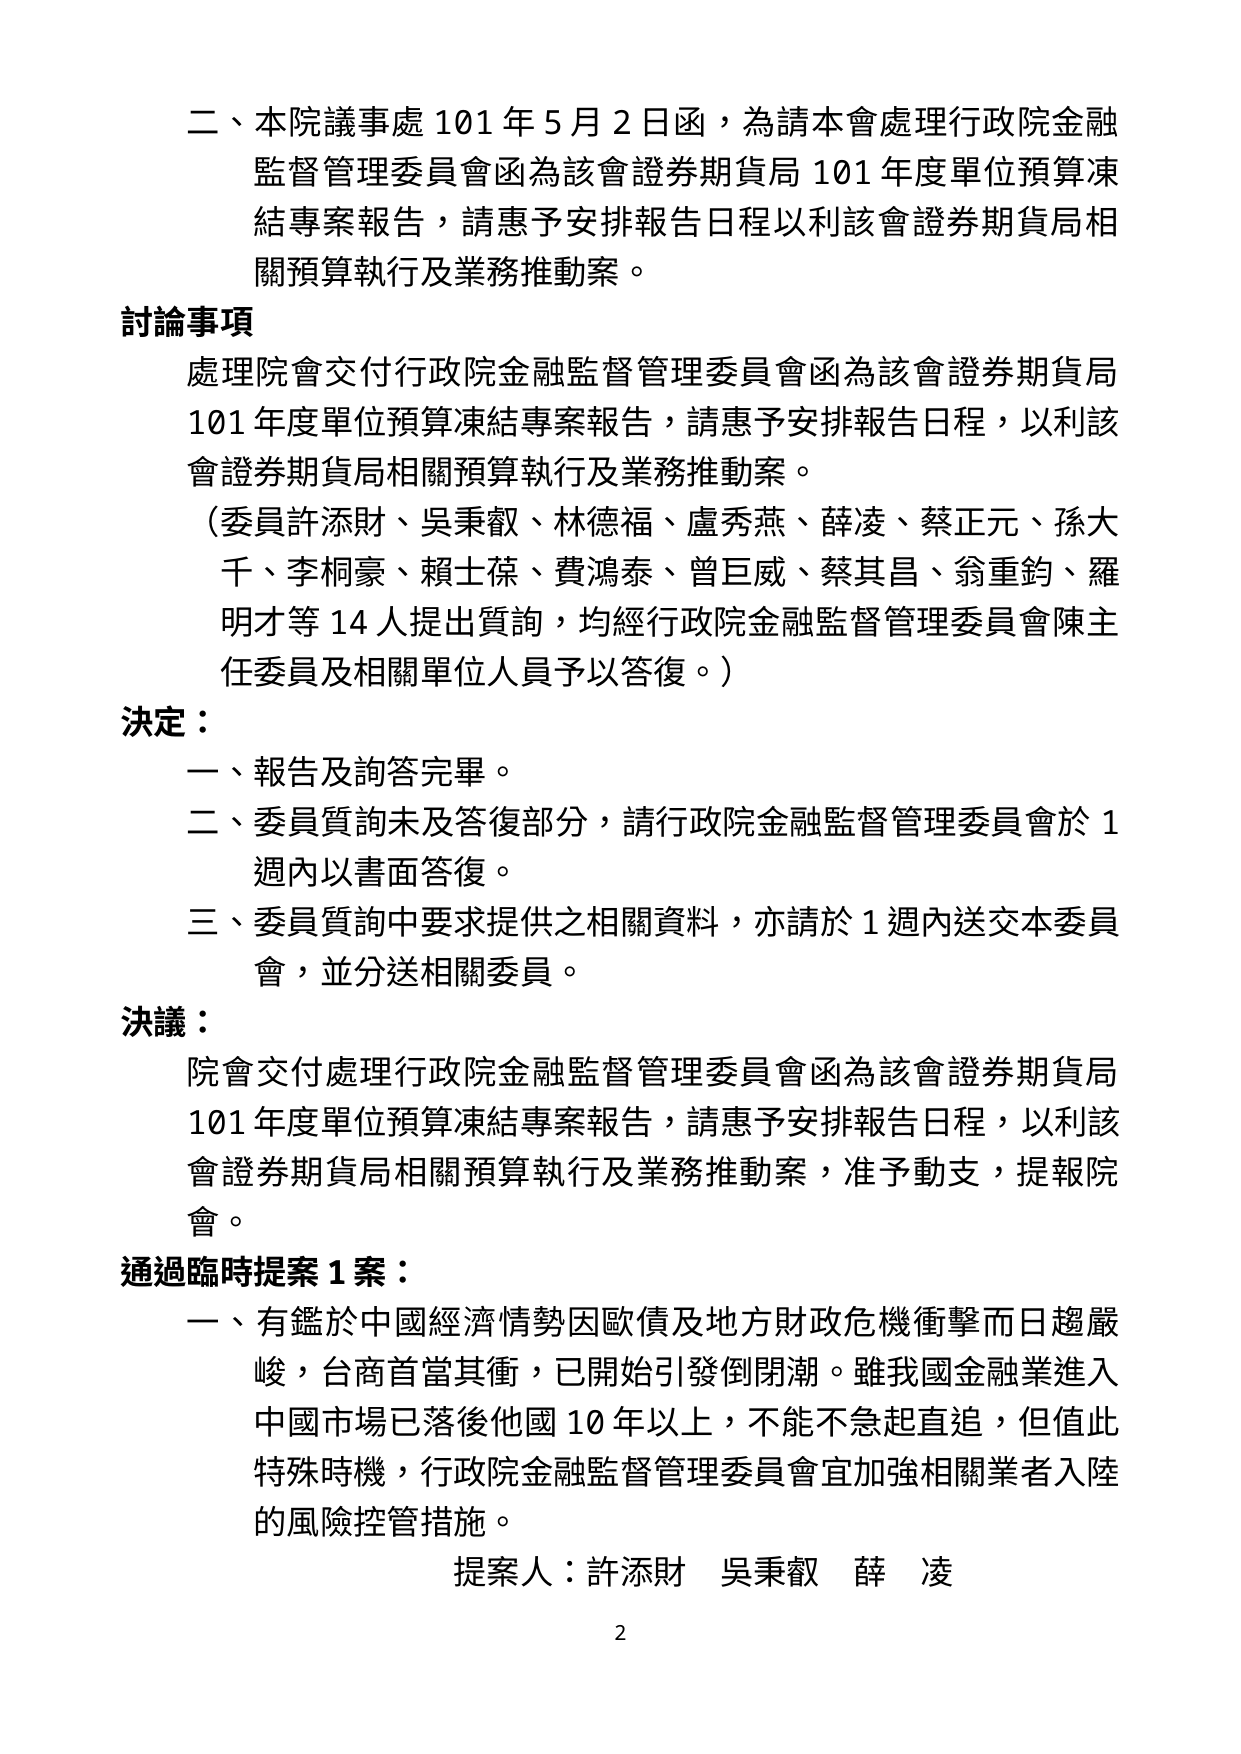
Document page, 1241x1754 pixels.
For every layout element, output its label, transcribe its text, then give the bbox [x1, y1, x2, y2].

text 提案人：許添財 吳秉叡 薛 凌 [453, 1544, 1120, 1594]
text 決議： [120, 994, 1120, 1044]
text 二、本院議事處101年5月2日函，為請本會處理行政院金融監督管理委員會函為該會證券期貨局101年度單位預算凍結專案報告，請惠予安排報告日程以利該會證券期貨局相關預算執行及業務推動案。 [187, 94, 1120, 294]
text （委員許添財、吳秉叡、林德福、盧秀燕、薛凌、蔡正元、孫大千、李桐豪、賴士葆、費鴻泰、曾巨威、蔡其昌、翁重鈞、羅明才等14人提出質詢，均經行政院金融監督管理委員會陳主任委員及相關單位人員予以答復。） [186, 494, 1120, 694]
text 三、委員質詢中要求提供之相關資料，亦請於1週內送交本委員會，並分送相關委員。 [187, 894, 1120, 994]
text 討論事項 [120, 294, 1120, 344]
text 一、報告及詢答完畢。 [187, 744, 1120, 794]
text 一、有鑑於中國經濟情勢因歐債及地方財政危機衝擊而日趨嚴峻，台商首當其衝，已開始引發倒閉潮。雖我國金融業進入中國市場已落後他國10年以上，不能不急起直追，但值此特殊時機，行政院金融監督管理委員會宜加強相關業者入陸的風險控管措施。 [187, 1294, 1120, 1544]
text 院會交付處理行政院金融監督管理委員會函為該會證券期貨局101年度單位預算凍結專案報告，請惠予安排報告日程，以利該會證券期貨局相關預算執行及業務推動案，准予動支，提報院會。 [187, 1044, 1120, 1244]
text 決定： [120, 694, 1120, 744]
text 二、委員質詢未及答復部分，請行政院金融監督管理委員會於1週內以書面答復。 [187, 794, 1120, 894]
text 通過臨時提案1案： [120, 1244, 1120, 1294]
text 處理院會交付行政院金融監督管理委員會函為該會證券期貨局101年度單位預算凍結專案報告，請惠予安排報告日程，以利該會證券期貨局相關預算執行及業務推動案。 [186, 344, 1120, 494]
